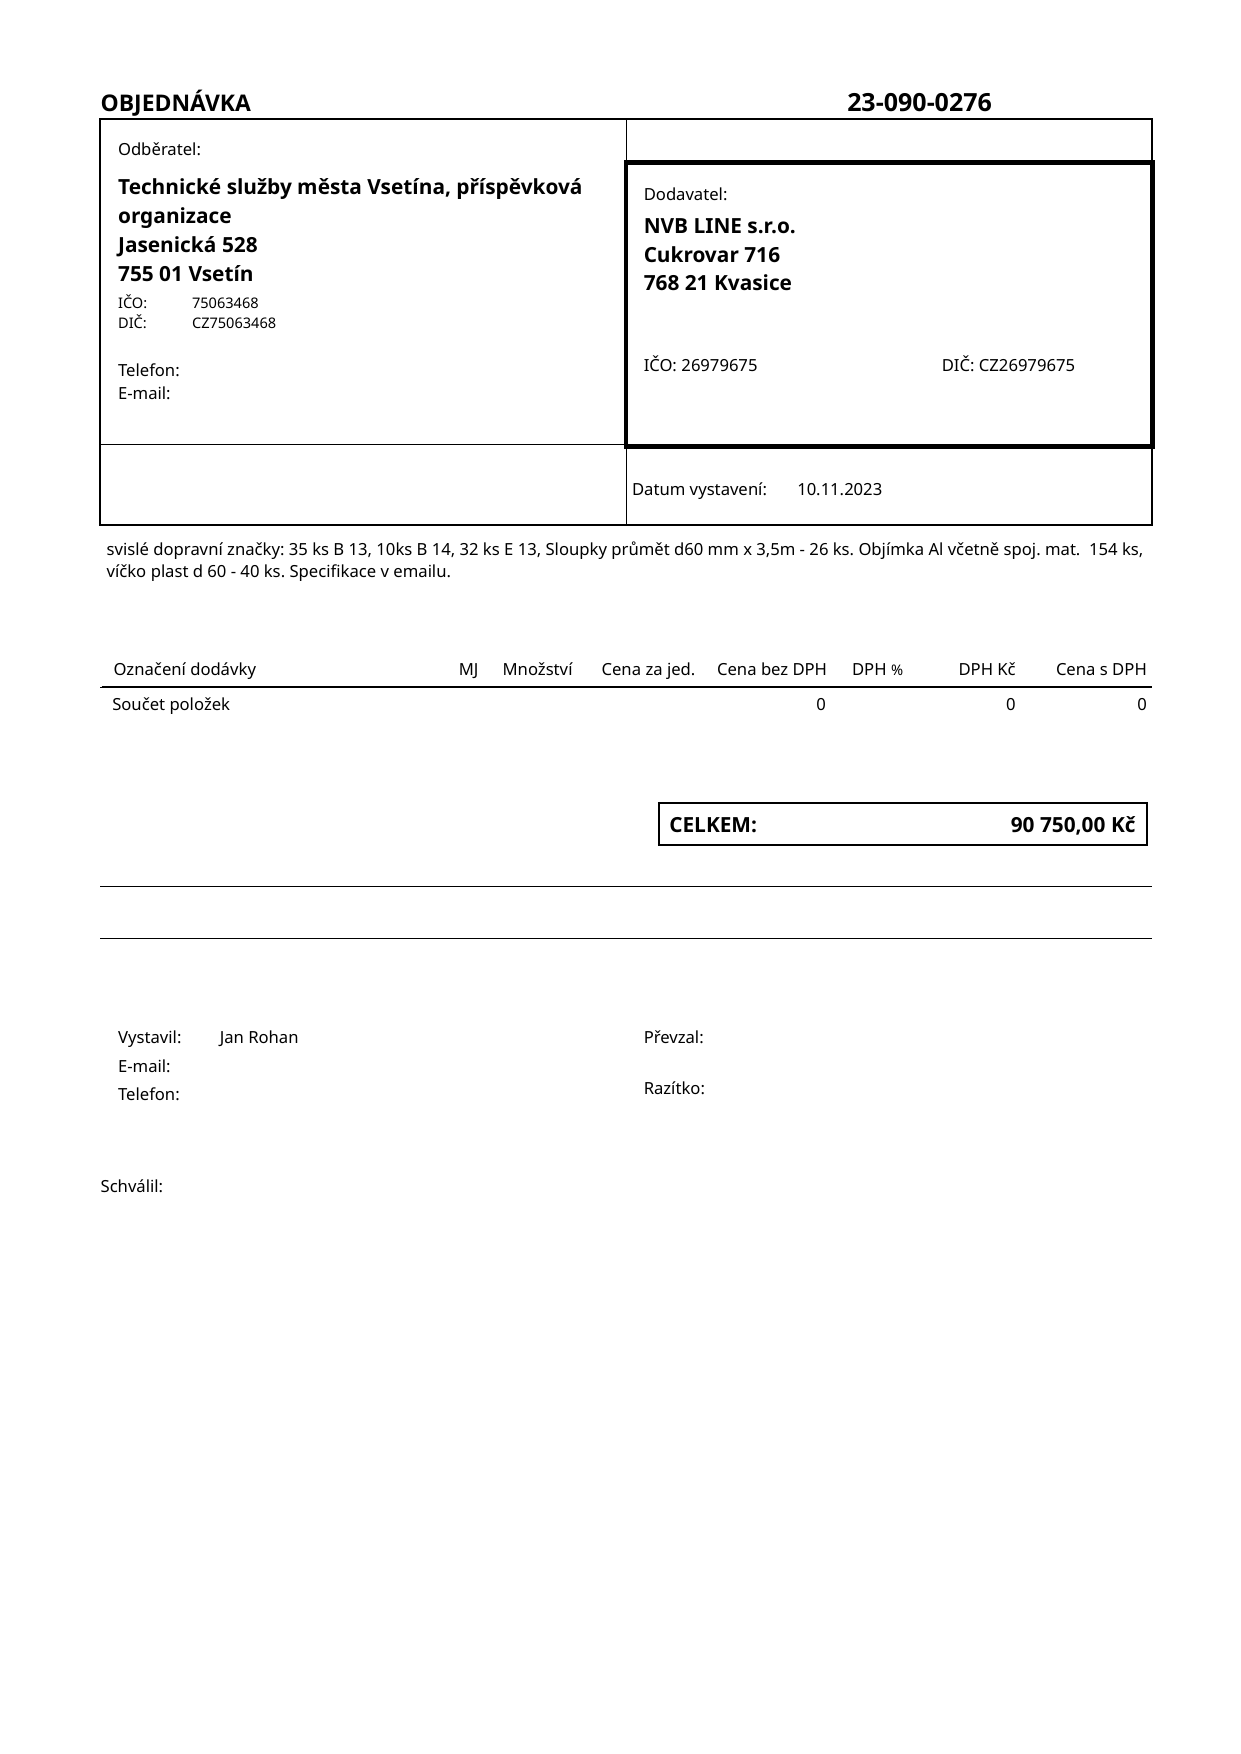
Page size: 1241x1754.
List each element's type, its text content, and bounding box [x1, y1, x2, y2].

table_header Označení dodávky [102, 652, 445, 686]
table_header 0 [1021, 688, 1152, 721]
table_header Vystavil: Jan Rohan E-mail: Telefon: [100, 1020, 626, 1111]
table_header Množství [492, 652, 578, 686]
table_header [100, 887, 1152, 938]
table_header [831, 688, 896, 721]
text Schválil: [100, 1174, 1152, 1197]
table_header Cena bez DPH [701, 652, 833, 686]
table_header Převzal: Razítko: [626, 1020, 1152, 1111]
table_header Součet položek [100, 688, 702, 721]
table_cell [101, 445, 626, 523]
table_header DPH Kč [909, 652, 1021, 686]
table_header [102, 762, 625, 857]
table_cell 90 750,00 Kč [903, 804, 1146, 844]
table_cell Dodavatel: NVB LINE s.r.o. Cukrovar 716 768 21 Kvasice IČO: 26979675 DIČ: CZ26979675 [628, 165, 1150, 444]
table_header DPH % [833, 652, 908, 686]
table_header 0 [896, 688, 1021, 721]
text OBJEDNÁVKA 23-090-0276 [100, 84, 1152, 118]
table_header [659, 768, 1147, 802]
table_header 0 [702, 688, 831, 721]
table_cell Datum vystavení: 10.11.2023 [627, 449, 1151, 523]
text svislé dopravní značky: 35 ks B 13, 10ks B 14, 32 ks E 13, Sloupky průmět d60 mm x 3,5m - 26 ks. Objímka Al včetně spoj. mat. 154 ks, víčko plast d 60 - 40 ks. Specifikace v emailu. [106, 537, 1152, 583]
table_cell CELKEM: [660, 804, 903, 844]
table_header Cena s DPH [1021, 652, 1152, 686]
table_header [625, 762, 1152, 857]
table_header [627, 120, 1151, 160]
table_header Cena za jed. [578, 652, 701, 686]
table_header MJ [445, 652, 492, 686]
table_header Odběratel: Technické služby města Vsetína, příspěvková organizace Jasenická 528 755 01 Vsetín IČO: 75063468 DIČ: CZ75063468 Telefon: E-mail: [101, 120, 626, 444]
